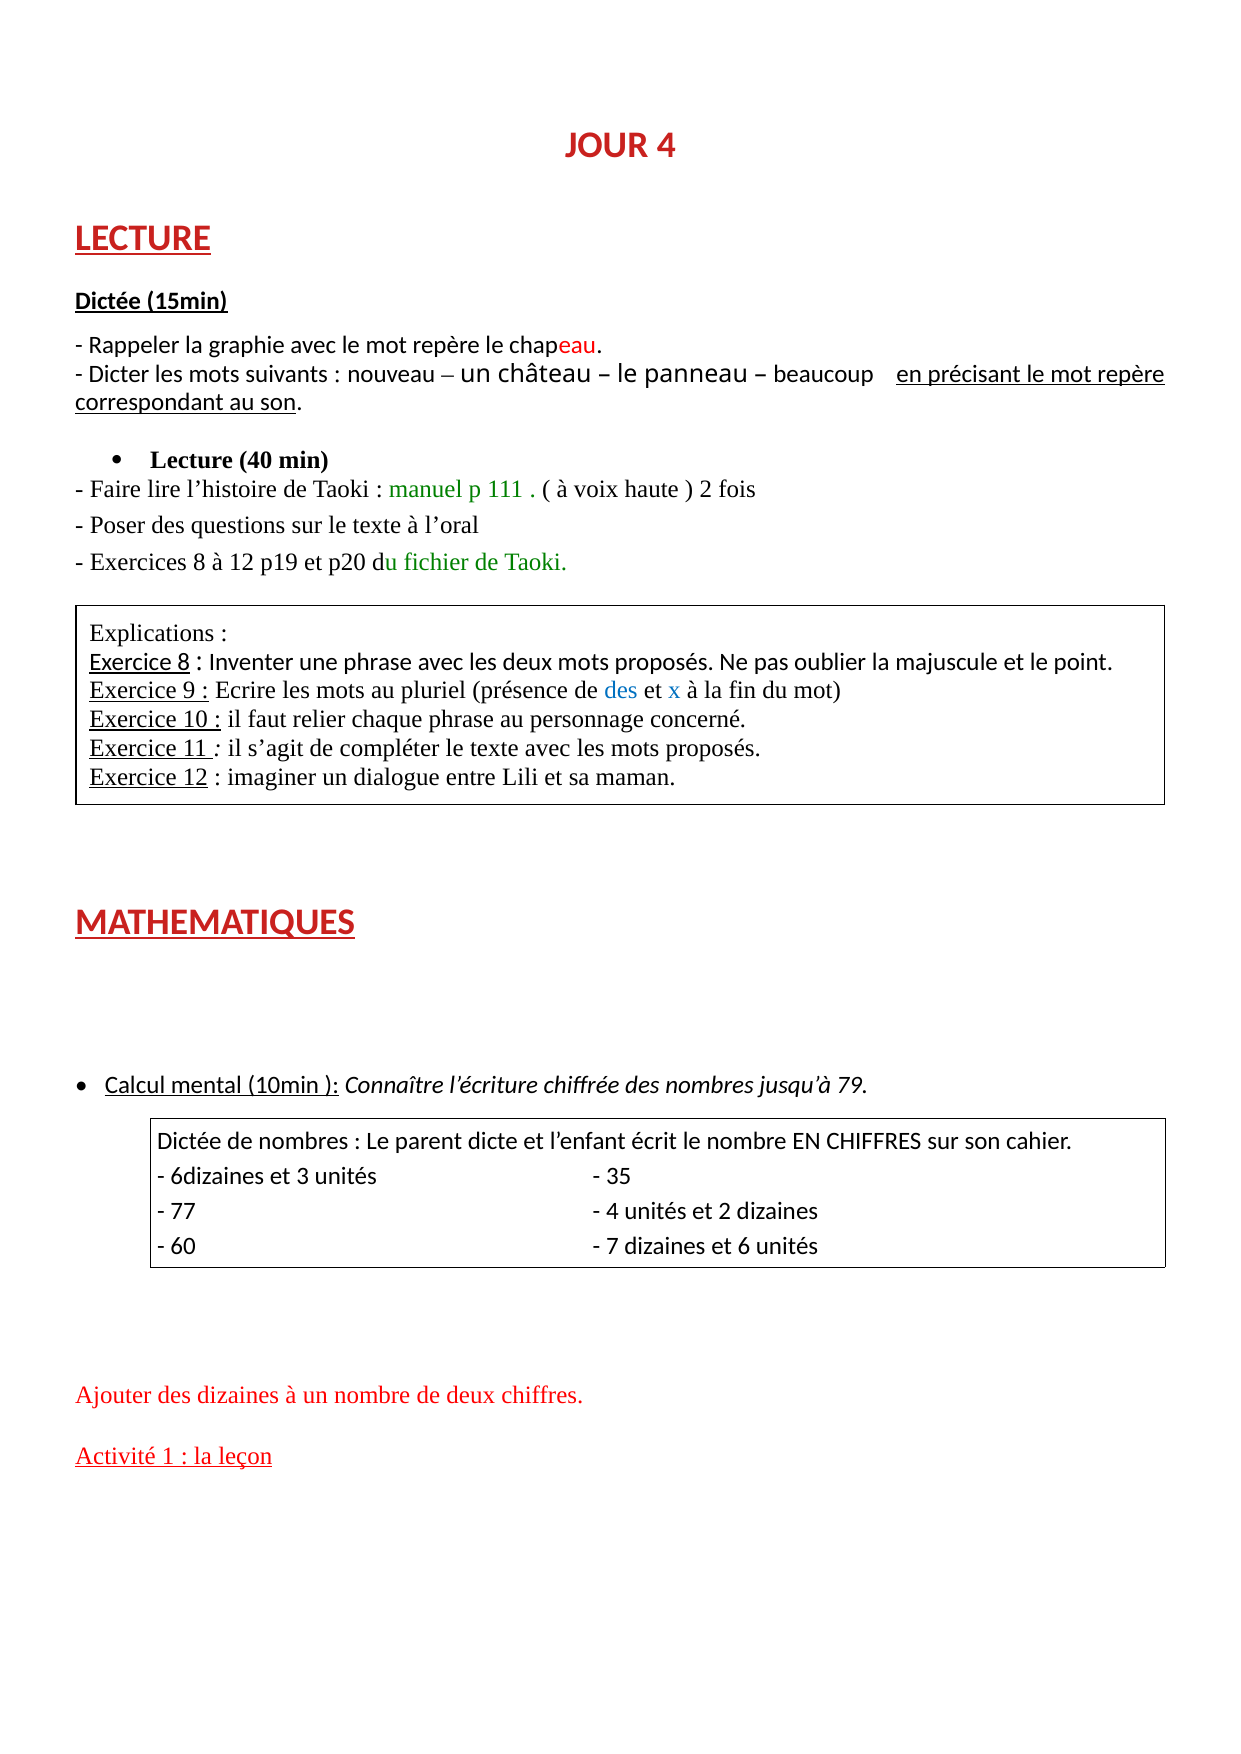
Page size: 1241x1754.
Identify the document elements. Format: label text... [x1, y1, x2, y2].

text Exercice 9 : Ecrire les mots au pluriel (présence de des et x à la fin du mot) [77, 662, 1164, 691]
text Dictée (15min) [75, 287, 1165, 316]
text - Rappeler la graphie avec le mot repère le chapeau. [75, 330, 1165, 359]
text Dictée de nombres : Le parent dicte et l’enfant écrit le nombre EN CHIFFRES sur son cahier. [151, 1119, 1165, 1153]
text JOUR 4 [75, 121, 1165, 167]
text - 6dizaines et 3 unités - 35 [151, 1153, 1165, 1188]
text Explications : [77, 606, 1164, 633]
text • Calcul mental (10min ): Connaître l’écriture chiffrée des nombres jusqu’à 79. [75, 1069, 1165, 1099]
text Exercice 10 : il faut relier chaque phrase au personnage concerné. [77, 691, 1164, 719]
text - Poser des questions sur le texte à l’oral [75, 511, 1165, 539]
text Exercice 11 : il s’agit de compléter le texte avec les mots proposés. [77, 719, 1164, 748]
text Ajouter des dizaines à un nombre de deux chiffres. [75, 1380, 1165, 1409]
text Activité 1 : la leçon [75, 1441, 1165, 1470]
text - Exercices 8 à 12 p19 et p20 du fichier de Taoki. [75, 547, 1165, 576]
text Exercice 8 : Inventer une phrase avec les deux mots proposés. Ne pas oublier la majuscule et le point. [77, 633, 1164, 662]
list Lecture (40 min) [112, 445, 1165, 474]
text - Dicter les mots suivants : nouveau – un château – le panneau – beaucoup en précisant le mot repère correspondant au son. [75, 359, 1165, 417]
text Exercice 12 : imaginer un dialogue entre Lili et sa maman. [77, 748, 1164, 804]
list MATHEMATIQUES [75, 898, 1165, 944]
list LECTURE [75, 214, 1165, 260]
text - 60 - 7 dizaines et 6 unités [151, 1223, 1165, 1267]
text - 77 - 4 unités et 2 dizaines [151, 1188, 1165, 1223]
text - Faire lire l’histoire de Taoki : manuel p 111 . ( à voix haute ) 2 fois [75, 474, 1165, 503]
